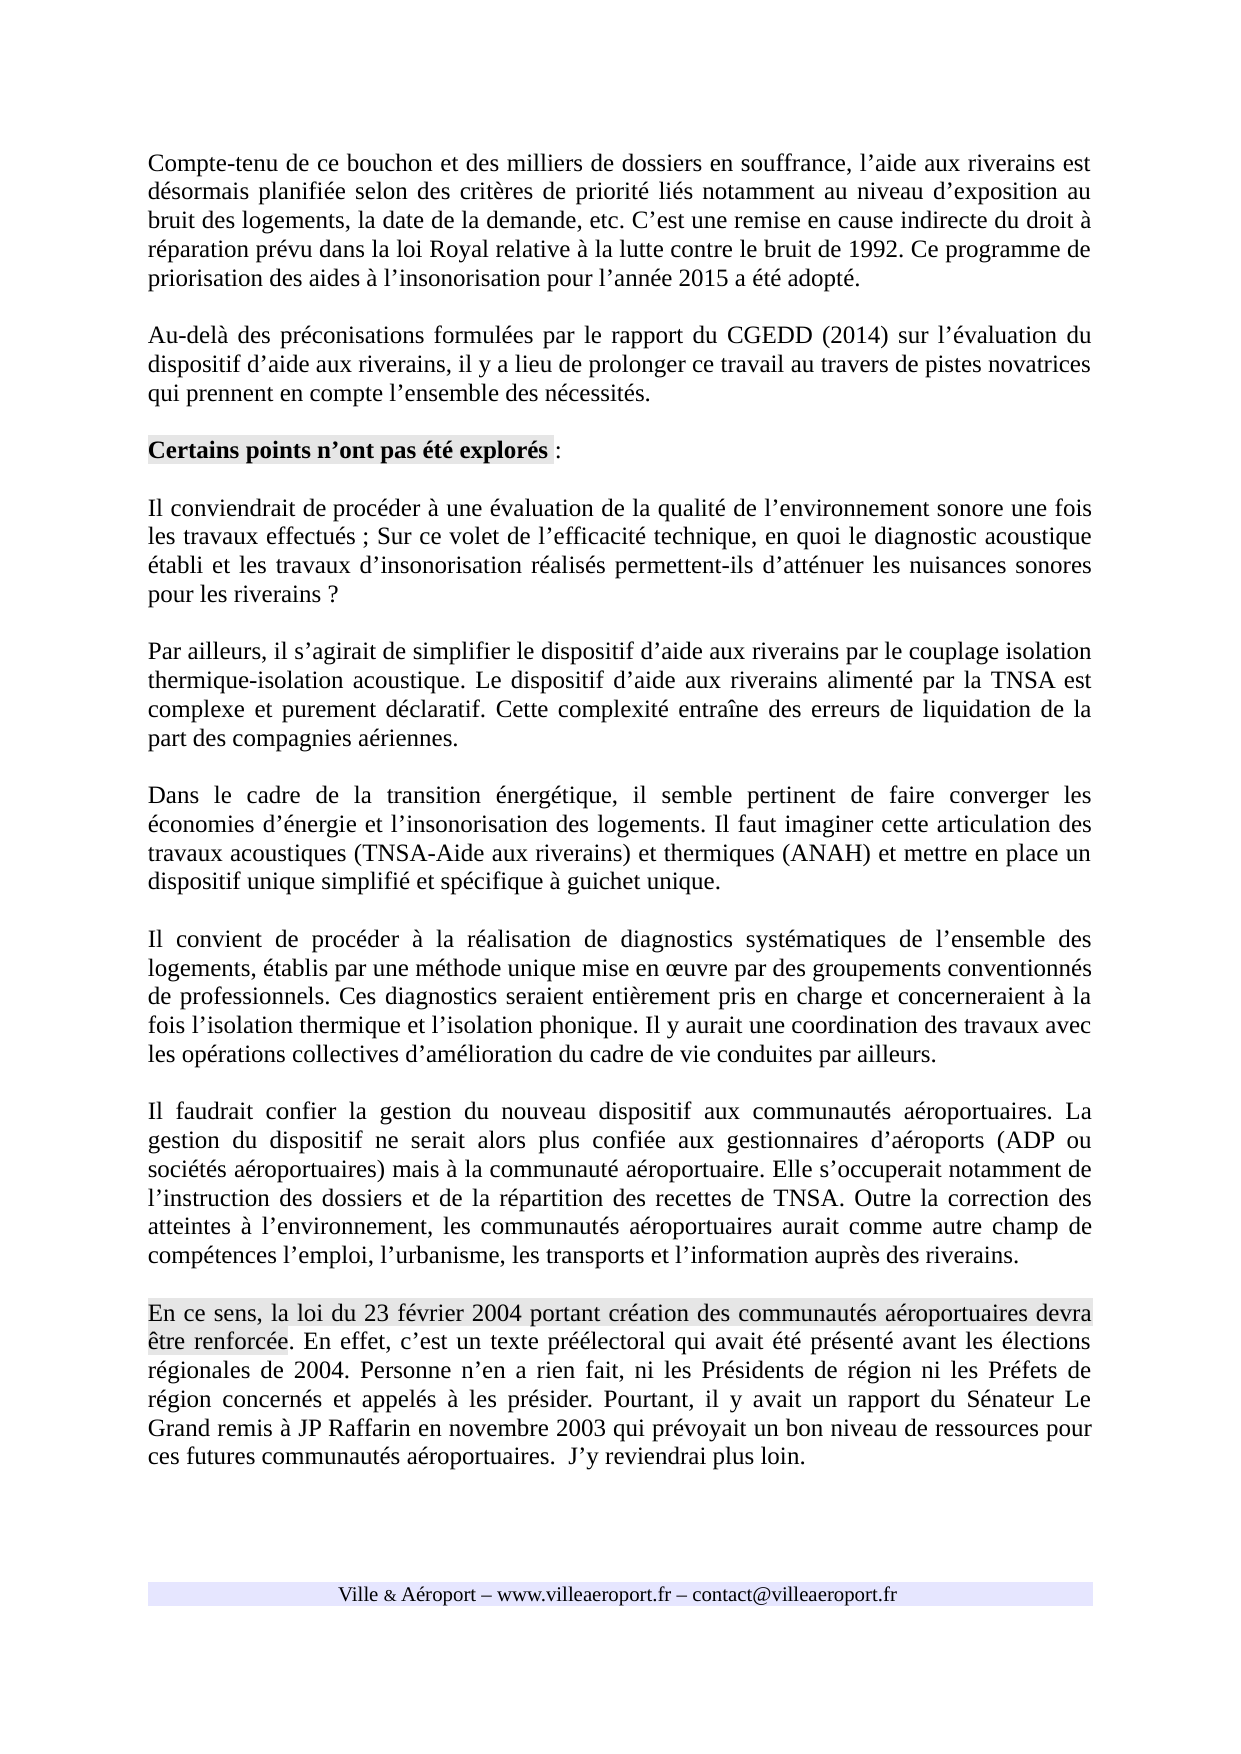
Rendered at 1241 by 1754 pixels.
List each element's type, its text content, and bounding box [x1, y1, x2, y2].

text Il faudrait confier la gestion du nouveau dispositif aux communautés aéroportuaires. La gestion du dispositif ne serait alors plus confiée aux gestionnaires d’aéroports (ADP ou sociétés aéroportuaires) mais à la communauté aéroportuaire. Elle s’occuperait notamment de l’instruction des dossiers et de la répartition des recettes de TNSA. Outre la correction des atteintes à l’environnement, les communautés aéroportuaires aurait comme autre champ de compétences l’emploi, l’urbanisme, les transports et l’information auprès des riverains. [148, 1096, 1093, 1269]
text Il convient de procéder à la réalisation de diagnostics systématiques de l’ensemble des logements, établis par une méthode unique mise en œuvre par des groupements conventionnés de professionnels. Ces diagnostics seraient entièrement pris en charge et concerneraient à la fois l’isolation thermique et l’isolation phonique. Il y aurait une coordination des travaux avec les opérations collectives d’amélioration du cadre de vie conduites par ailleurs. [148, 924, 1093, 1068]
text Certains points n’ont pas été explorés : [148, 435, 1093, 464]
text Au-delà des préconisations formulées par le rapport du CGEDD (2014) sur l’évaluation du dispositif d’aide aux riverains, il y a lieu de prolonger ce travail au travers de pistes novatrices qui prennent en compte l’ensemble des nécessités. [148, 320, 1093, 406]
text Compte-tenu de ce bouchon et des milliers de dossiers en souffrance, l’aide aux riverains est désormais planifiée selon des critères de priorité liés notamment au niveau d’exposition au bruit des logements, la date de la demande, etc. C’est une remise en cause indirecte du droit à réparation prévu dans la loi Royal relative à la lutte contre le bruit de 1992. Ce programme de priorisation des aides à l’insonorisation pour l’année 2015 a été adopté. [148, 148, 1093, 291]
text En ce sens, la loi du 23 février 2004 portant création des communautés aéroportuaires devra être renforcée. En effet, c’est un texte préélectoral qui avait été présenté avant les élections régionales de 2004. Personne n’en a rien fait, ni les Présidents de région ni les Préfets de région concernés et appelés à les présider. Pourtant, il y avait un rapport du Sénateur Le Grand remis à JP Raffarin en novembre 2003 qui prévoyait un bon niveau de ressources pour ces futures communautés aéroportuaires. J’y reviendrai plus loin. [148, 1298, 1093, 1470]
text Par ailleurs, il s’agirait de simplifier le dispositif d’aide aux riverains par le couplage isolation thermique-isolation acoustique. Le dispositif d’aide aux riverains alimenté par la TNSA est complexe et purement déclaratif. Cette complexité entraîne des erreurs de liquidation de la part des compagnies aériennes. [148, 636, 1093, 751]
text Il conviendrait de procéder à une évaluation de la qualité de l’environnement sonore une fois les travaux effectués ; Sur ce volet de l’efficacité technique, en quoi le diagnostic acoustique établi et les travaux d’insonorisation réalisés permettent-ils d’atténuer les nuisances sonores pour les riverains ? [148, 493, 1093, 608]
text Dans le cadre de la transition énergétique, il semble pertinent de faire converger les économies d’énergie et l’insonorisation des logements. Il faut imaginer cette articulation des travaux acoustiques (TNSA-Aide aux riverains) et thermiques (ANAH) et mettre en place un dispositif unique simplifié et spécifique à guichet unique. [148, 780, 1093, 895]
